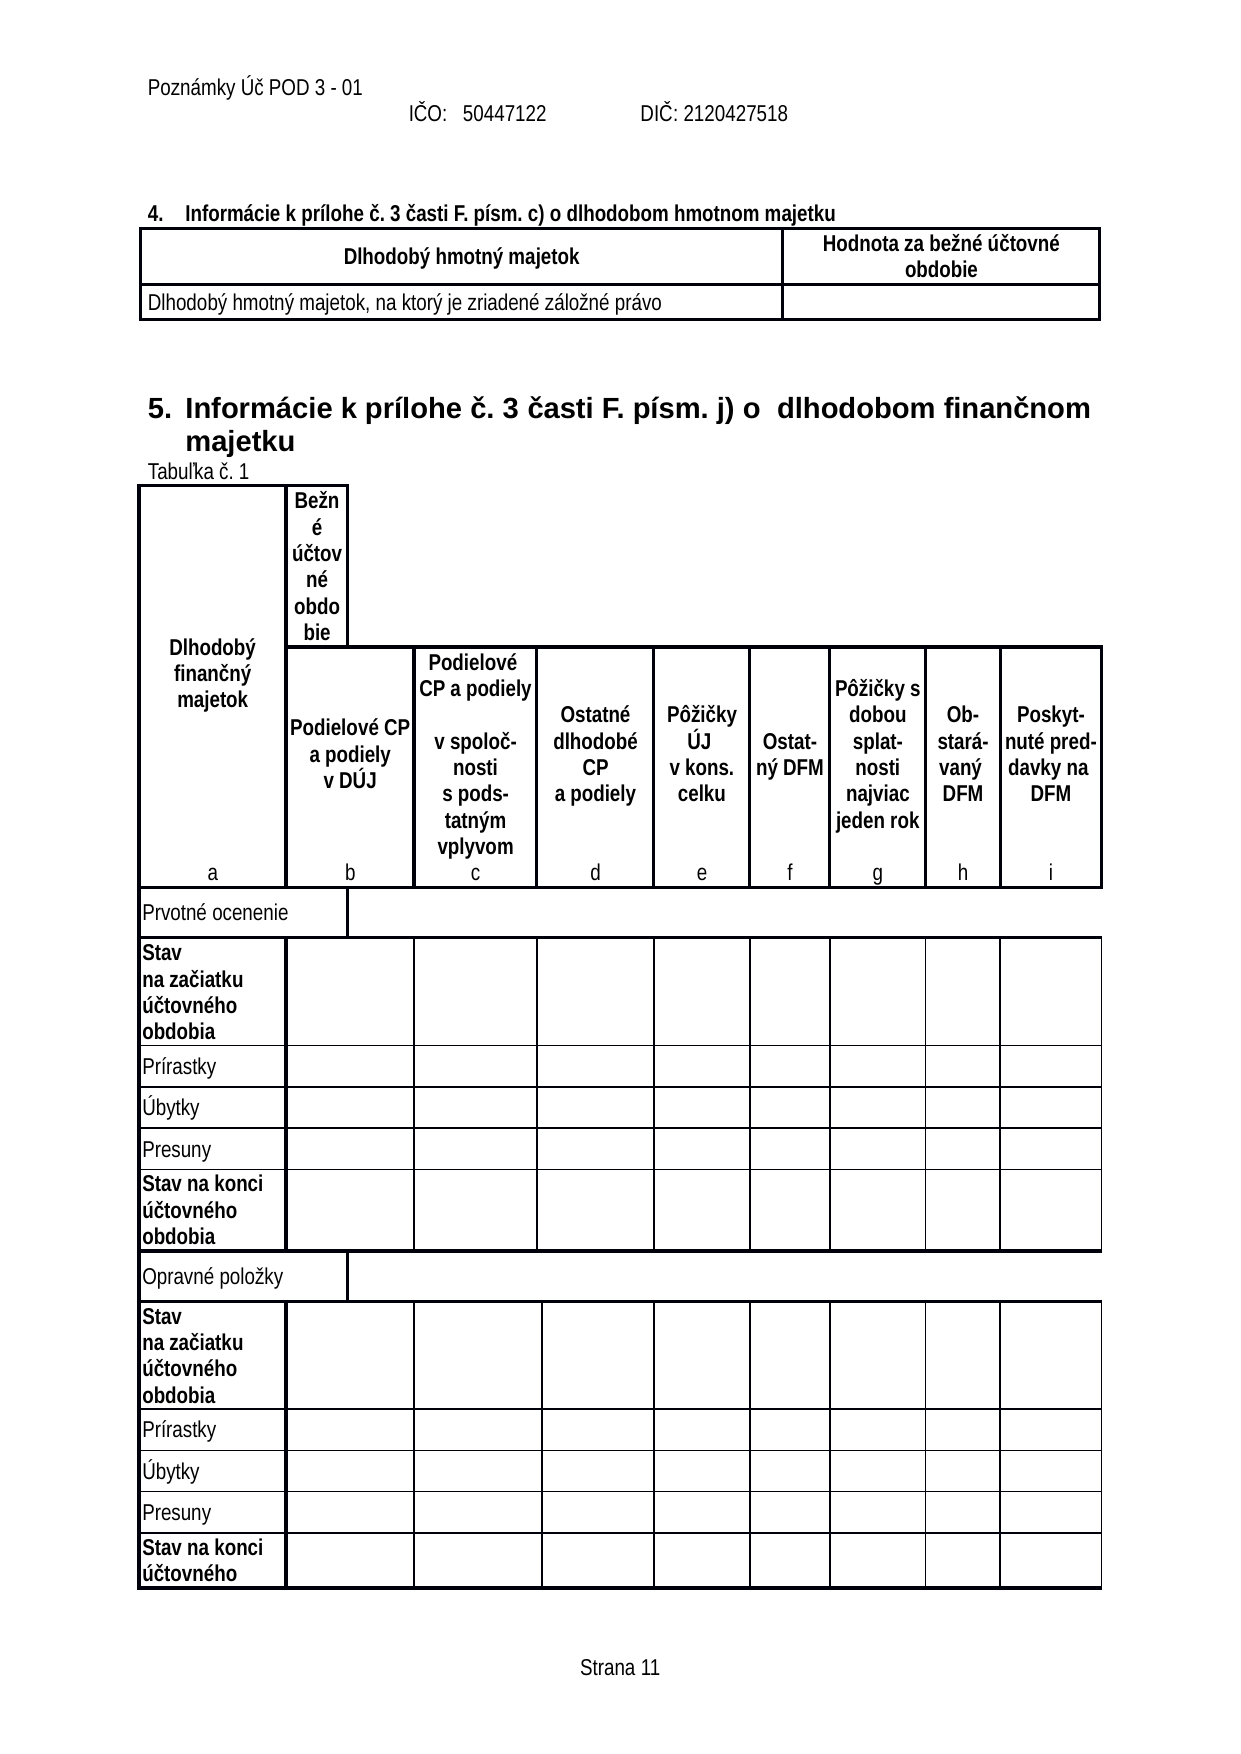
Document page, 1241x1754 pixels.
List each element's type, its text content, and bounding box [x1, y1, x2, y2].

table_cell [655, 1046, 749, 1086]
table_cell [655, 1492, 749, 1532]
table_cell [751, 939, 829, 1044]
table_cell [655, 1410, 749, 1449]
table_cell [751, 1410, 829, 1449]
table_cell [751, 1170, 829, 1249]
table_cell [415, 1088, 536, 1127]
table_cell [926, 1534, 999, 1586]
table_cell [288, 1303, 413, 1408]
table_cell [1001, 1492, 1101, 1532]
table_cell [1001, 1451, 1101, 1491]
table_cell [538, 1129, 653, 1169]
table_cell [831, 1129, 925, 1169]
table_cell Ob-stará-vaný DFM [927, 649, 999, 859]
table_cell [831, 1410, 925, 1449]
table_cell Pôžičky s dobou splat-nosti najviac jeden rok [831, 649, 924, 859]
table_cell [655, 1534, 749, 1586]
table_cell [1001, 1303, 1101, 1408]
table_cell [926, 1303, 999, 1408]
table_cell [831, 1534, 925, 1586]
table_cell Podielové CP a podiely v DÚJ [288, 649, 412, 859]
table_cell [1001, 1170, 1101, 1249]
table_cell [926, 1170, 999, 1249]
table_cell Ostat-ný DFM [751, 649, 828, 859]
table_cell [543, 1451, 653, 1491]
table_cell Prírastky [141, 1046, 284, 1086]
table_cell [288, 1046, 413, 1086]
table_cell [543, 1410, 653, 1449]
table_cell d [538, 859, 652, 886]
table_cell Stav na konci účtovného [141, 1534, 284, 1586]
table_cell [415, 1492, 541, 1532]
table_cell [288, 1451, 413, 1491]
title Informácie k prílohe č. 3 časti F. písm. j) o dlhodobom finančnom majetku [148, 391, 1092, 458]
table_header Hodnota za bežné účtovné obdobie [784, 230, 1098, 283]
table_cell [415, 1046, 536, 1086]
table_cell [1001, 1129, 1101, 1169]
table_cell [831, 1046, 925, 1086]
table_cell [415, 1410, 541, 1449]
table_cell [831, 1303, 925, 1408]
table_cell [288, 1088, 413, 1127]
table_cell Stav na začiatku účtovného obdobia [141, 1303, 284, 1408]
table_cell [543, 1492, 653, 1532]
table_cell [415, 939, 536, 1044]
table_cell [926, 939, 999, 1044]
table_cell [751, 1534, 829, 1586]
table_cell Poskyt-nuté pred-davky na DFM [1002, 649, 1100, 859]
table_cell [751, 1451, 829, 1491]
table_cell [655, 939, 749, 1044]
table_cell [655, 1170, 749, 1249]
table_cell [655, 1451, 749, 1491]
table_cell [655, 1303, 749, 1408]
table_cell [1001, 1534, 1101, 1586]
table_cell [415, 1534, 541, 1586]
table_cell [926, 1129, 999, 1169]
table_cell Stav na začiatku účtovného obdobia [141, 939, 284, 1044]
table_cell [926, 1492, 999, 1532]
table_cell [926, 1410, 999, 1449]
table_cell [543, 1534, 653, 1586]
table_cell [288, 1170, 413, 1249]
table_cell [538, 1170, 653, 1249]
table_cell Presuny [141, 1129, 284, 1169]
table_cell [655, 1088, 749, 1127]
table_cell [926, 1088, 999, 1127]
table_cell Úbytky [141, 1088, 284, 1127]
table_cell [1001, 1410, 1101, 1449]
table_cell g [831, 859, 924, 886]
table_cell [784, 286, 1098, 318]
table_cell [831, 1088, 925, 1127]
table_cell [538, 1046, 653, 1086]
table_cell [831, 1170, 925, 1249]
table_header Bežné účtovné obdobie [288, 487, 346, 645]
table_cell [415, 1451, 541, 1491]
list Informácie k prílohe č. 3 časti F. písm. c) o dlhodobom hmotnom majetku [148, 200, 1092, 227]
table_cell [751, 1129, 829, 1169]
table_cell Presuny [141, 1492, 284, 1532]
table_cell [288, 1492, 413, 1532]
table_cell [831, 1492, 925, 1532]
table_cell Prírastky [141, 1410, 284, 1449]
table_cell Pôžičky ÚJ v kons. celku [655, 649, 748, 859]
table_cell [926, 1046, 999, 1086]
table_cell [288, 939, 413, 1044]
table_cell [751, 1492, 829, 1532]
table_cell [831, 1451, 925, 1491]
table_cell Ostatné dlhodobé CP a podiely [538, 649, 652, 859]
table_cell [415, 1303, 541, 1408]
table_cell [288, 1129, 413, 1169]
table_cell [543, 1303, 653, 1408]
table_cell b [288, 859, 412, 886]
table_cell [751, 1046, 829, 1086]
table_cell [751, 1303, 829, 1408]
table_cell [415, 1129, 536, 1169]
table_cell [1001, 1088, 1101, 1127]
table_cell i [1002, 859, 1100, 886]
table_cell [415, 1170, 536, 1249]
table_cell [288, 1534, 413, 1586]
table_cell Stav na konci účtovného obdobia [141, 1170, 284, 1249]
table_cell h [927, 859, 999, 886]
table_cell c [416, 859, 535, 886]
table_cell [751, 1088, 829, 1127]
table_cell Opravné položky [141, 1253, 346, 1299]
table_cell e [655, 859, 748, 886]
table_cell Prvotné ocenenie [141, 889, 346, 936]
table_cell a [141, 859, 284, 886]
table_cell Podielové CP a podiely v spoloč-nosti s pods-tatným vplyvom [416, 649, 535, 859]
table_cell [1001, 939, 1101, 1044]
table_cell [288, 1410, 413, 1449]
table_cell f [751, 859, 828, 886]
table_cell [926, 1451, 999, 1491]
table_cell [1001, 1046, 1101, 1086]
table_cell [655, 1129, 749, 1169]
table_cell [538, 939, 653, 1044]
table_header Dlhodobý finančný majetok [141, 487, 284, 859]
table_cell [831, 939, 925, 1044]
table_cell [538, 1088, 653, 1127]
table_header Dlhodobý hmotný majetok [142, 230, 781, 283]
table_cell Dlhodobý hmotný majetok, na ktorý je zriadené záložné právo [142, 286, 781, 318]
text Tabuľka č. 1 [148, 458, 1092, 484]
table_cell Úbytky [141, 1451, 284, 1491]
